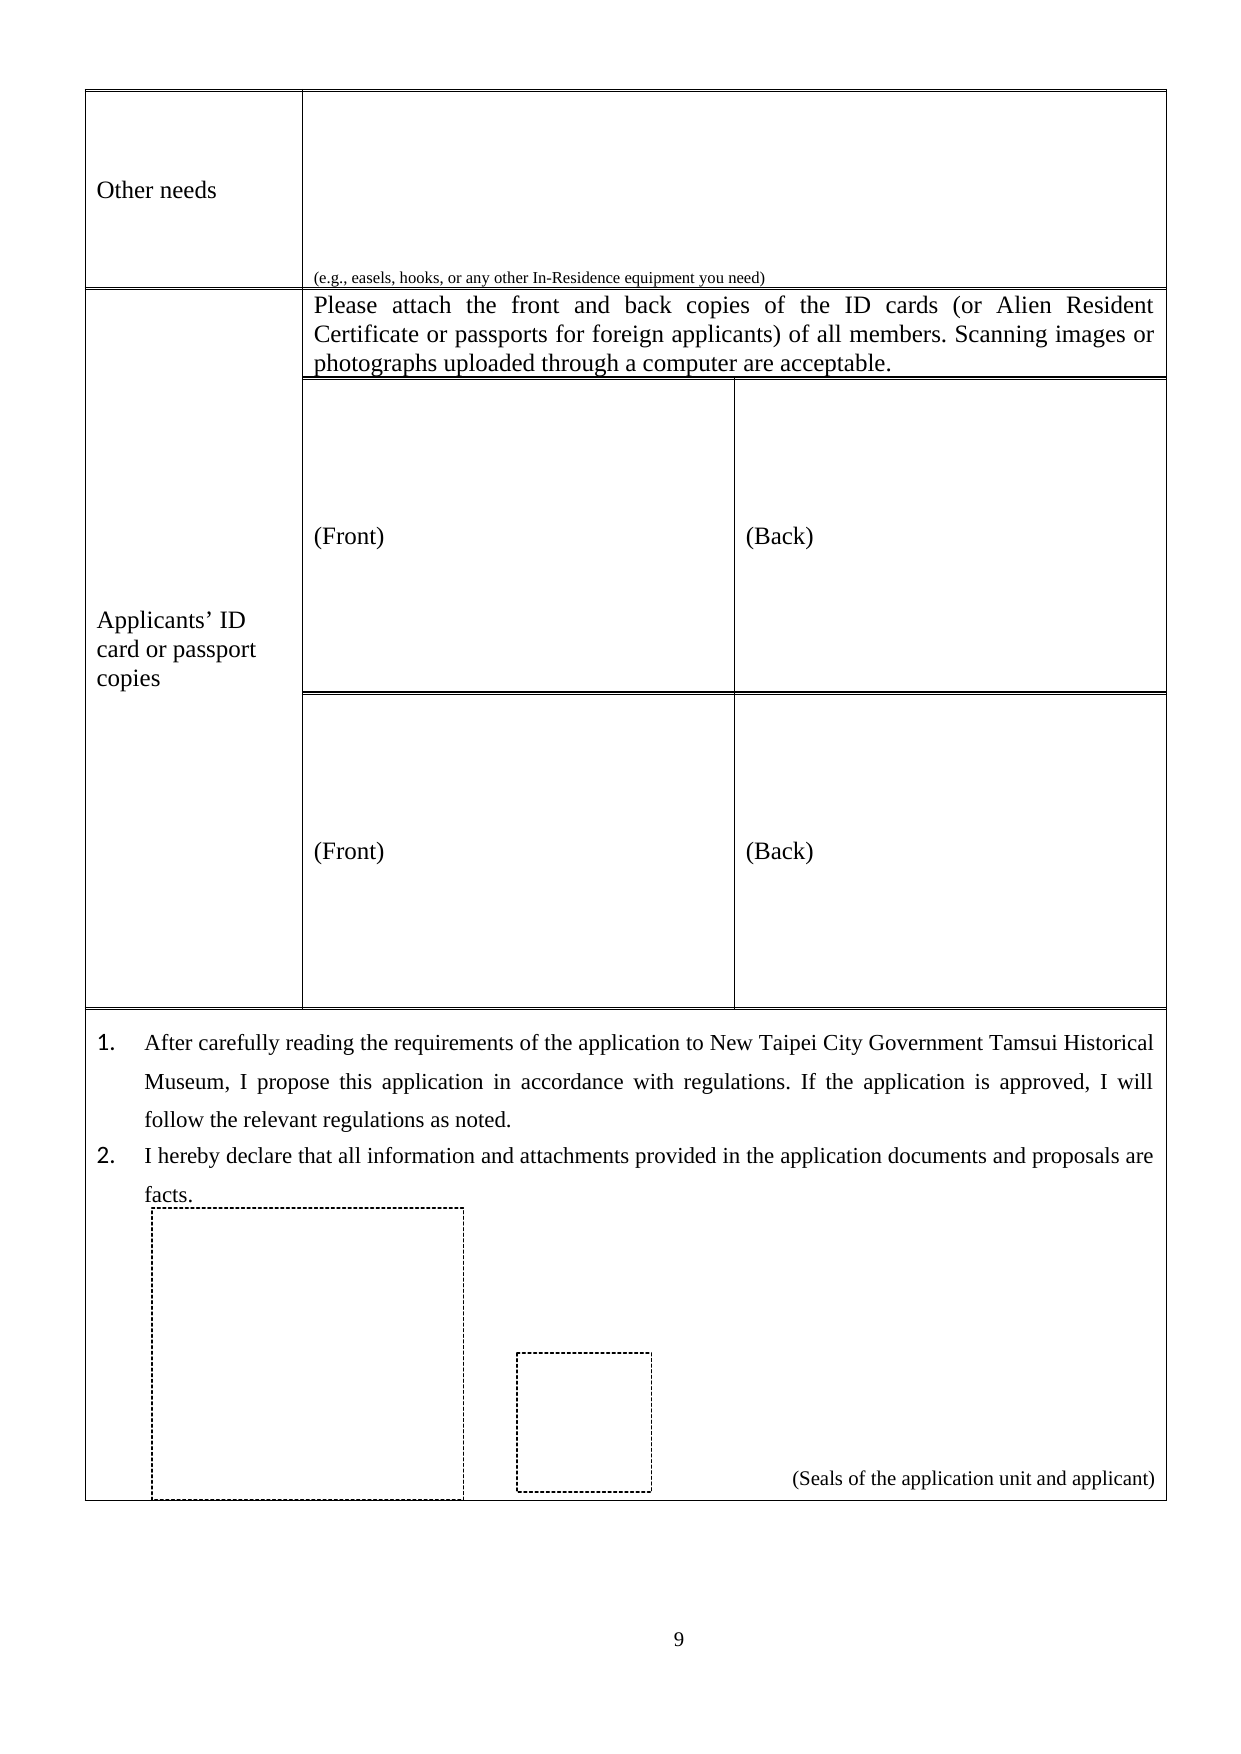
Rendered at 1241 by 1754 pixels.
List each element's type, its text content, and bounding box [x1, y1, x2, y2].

table_cell Other needs [86, 92, 302, 287]
table_cell Applicants’ ID card or passport copies [86, 290, 302, 1007]
table_cell (Front) [303, 380, 734, 691]
table_cell (e.g., easels, hooks, or any other In-Residence equipment you need) [303, 92, 1166, 287]
table_cell (Back) [735, 380, 1166, 691]
table_cell (Front) [303, 695, 734, 1007]
table_cell (Back) [735, 695, 1166, 1007]
table_cell Please attach the front and back copies of the ID cards (or Alien Resident Certificate or passports for foreign applicants) of all members. Scanning images or photographs uploaded through a computer are acceptable. [303, 290, 1166, 376]
table_cell After carefully reading the requirements of the application to New Taipei City Government Tamsui Historical Museum, I propose this application in accordance with regulations. If the application is approved, I will follow the relevant regulations as noted. I hereby declare that all information and attachments provided in the application documents and proposals are facts. (Seals of the application unit and applicant) [86, 1010, 1166, 1500]
